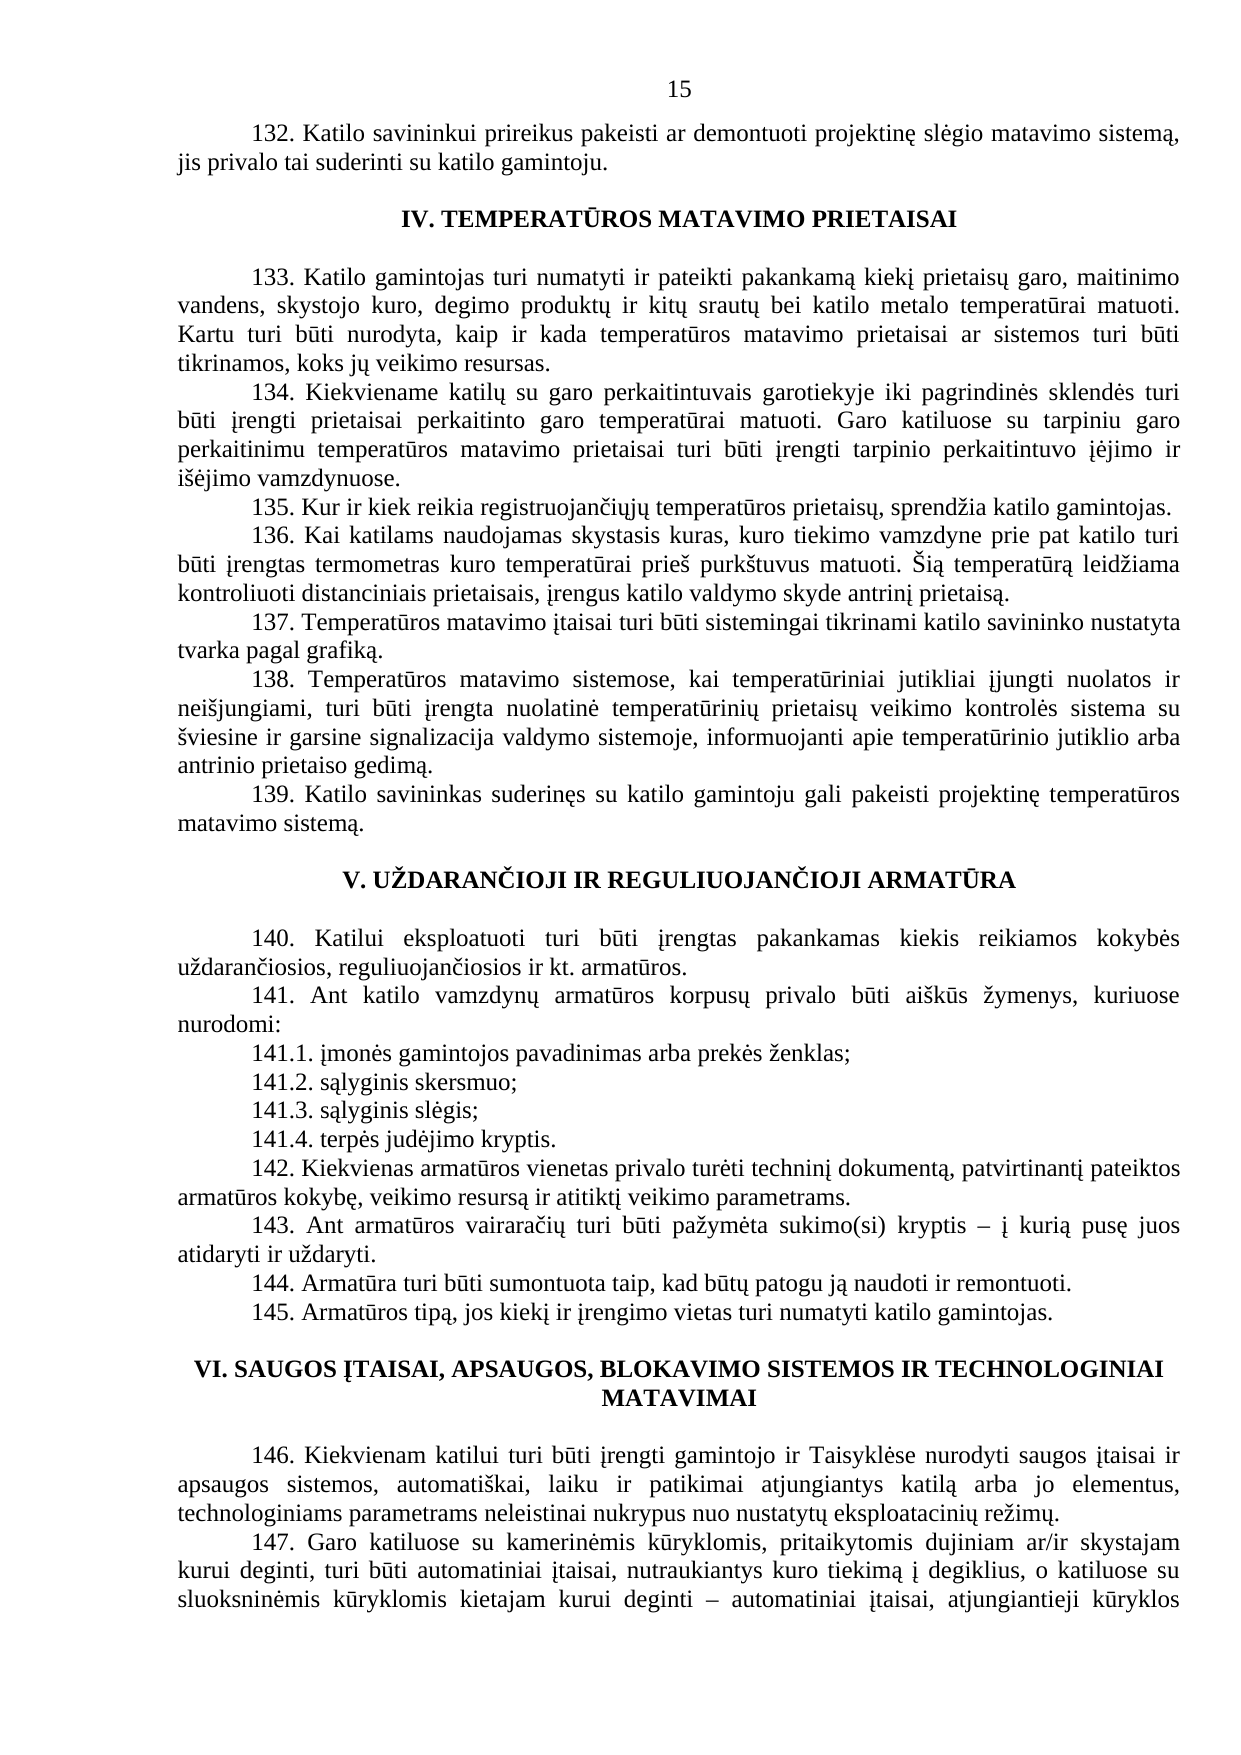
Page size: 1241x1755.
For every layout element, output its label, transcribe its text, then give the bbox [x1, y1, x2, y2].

text 136. Kai katilams naudojamas skystasis kuras, kuro tiekimo vamzdyne prie pat katilo turi būti įrengtas termometras kuro temperatūrai prieš purkštuvus matuoti. Šią temperatūrą leidžiama kontroliuoti distanciniais prietaisais, įrengus katilo valdymo skyde antrinį prietaisą. [177, 521, 1181, 607]
text 132. Katilo savininkui prireikus pakeisti ar demontuoti projektinę slėgio matavimo sistemą, jis privalo tai suderinti su katilo gamintoju. [177, 118, 1181, 176]
text 144. Armatūra turi būti sumontuota taip, kad būtų patogu ją naudoti ir remontuoti. [177, 1268, 1181, 1297]
text 141.2. sąlyginis skersmuo; [177, 1067, 1181, 1096]
text VI. SAUGOS ĮTAISAI, APSAUGOS, BLOKAVIMO SISTEMOS IR TECHNOLOGINIAI MATAVIMAI [177, 1354, 1181, 1412]
text 135. Kur ir kiek reikia registruojančiųjų temperatūros prietaisų, sprendžia katilo gamintojas. [177, 492, 1181, 521]
text 145. Armatūros tipą, jos kiekį ir įrengimo vietas turi numatyti katilo gamintojas. [177, 1297, 1181, 1326]
text 141.3. sąlyginis slėgis; [177, 1096, 1181, 1124]
text 147. Garo katiluose su kamerinėmis kūryklomis, pritaikytomis dujiniam ar/ir skystajam kurui deginti, turi būti automatiniai įtaisai, nutraukiantys kuro tiekimą į degiklius, o katiluose su sluoksninėmis kūryklomis kietajam kurui deginti – automatiniai įtaisai, atjungiantieji kūryklos [177, 1527, 1181, 1613]
text 139. Katilo savininkas suderinęs su katilo gamintoju gali pakeisti projektinę temperatūros matavimo sistemą. [177, 779, 1181, 837]
text 146. Kiekvienam katilui turi būti įrengti gamintojo ir Taisyklėse nurodyti saugos įtaisai ir apsaugos sistemos, automatiškai, laiku ir patikimai atjungiantys katilą arba jo elementus, technologiniams parametrams neleistinai nukrypus nuo nustatytų eksploatacinių režimų. [177, 1441, 1181, 1527]
text 140. Katilui eksploatuoti turi būti įrengtas pakankamas kiekis reikiamos kokybės uždarančiosios, reguliuojančiosios ir kt. armatūros. [177, 923, 1181, 981]
text 137. Temperatūros matavimo įtaisai turi būti sistemingai tikrinami katilo savininko nustatyta tvarka pagal grafiką. [177, 607, 1181, 664]
text 141.1. įmonės gamintojos pavadinimas arba prekės ženklas; [177, 1038, 1181, 1067]
text 134. Kiekviename katilų su garo perkaitintuvais garotiekyje iki pagrindinės sklendės turi būti įrengti prietaisai perkaitinto garo temperatūrai matuoti. Garo katiluose su tarpiniu garo perkaitinimu temperatūros matavimo prietaisai turi būti įrengti tarpinio perkaitintuvo įėjimo ir išėjimo vamzdynuose. [177, 377, 1181, 492]
text IV. TEMPERATŪROS MATAVIMO PRIETAISAI [177, 204, 1181, 233]
text 138. Temperatūros matavimo sistemose, kai temperatūriniai jutikliai įjungti nuolatos ir neišjungiami, turi būti įrengta nuolatinė temperatūrinių prietaisų veikimo kontrolės sistema su šviesine ir garsine signalizacija valdymo sistemoje, informuojanti apie temperatūrinio jutiklio arba antrinio prietaiso gedimą. [177, 664, 1181, 779]
text 143. Ant armatūros vairaračių turi būti pažymėta sukimo(si) kryptis – į kurią pusę juos atidaryti ir uždaryti. [177, 1211, 1181, 1268]
text 133. Katilo gamintojas turi numatyti ir pateikti pakankamą kiekį prietaisų garo, maitinimo vandens, skystojo kuro, degimo produktų ir kitų srautų bei katilo metalo temperatūrai matuoti. Kartu turi būti nurodyta, kaip ir kada temperatūros matavimo prietaisai ar sistemos turi būti tikrinamos, koks jų veikimo resursas. [177, 262, 1181, 377]
text 141. Ant katilo vamzdynų armatūros korpusų privalo būti aiškūs žymenys, kuriuose nurodomi: [177, 981, 1181, 1038]
text 141.4. terpės judėjimo kryptis. [177, 1124, 1181, 1153]
text 142. Kiekvienas armatūros vienetas privalo turėti techninį dokumentą, patvirtinantį pateiktos armatūros kokybę, veikimo resursą ir atitiktį veikimo parametrams. [177, 1153, 1181, 1211]
text V. UŽDARANČIOJI IR REGULIUOJANČIOJI ARMATŪRA [177, 866, 1181, 894]
